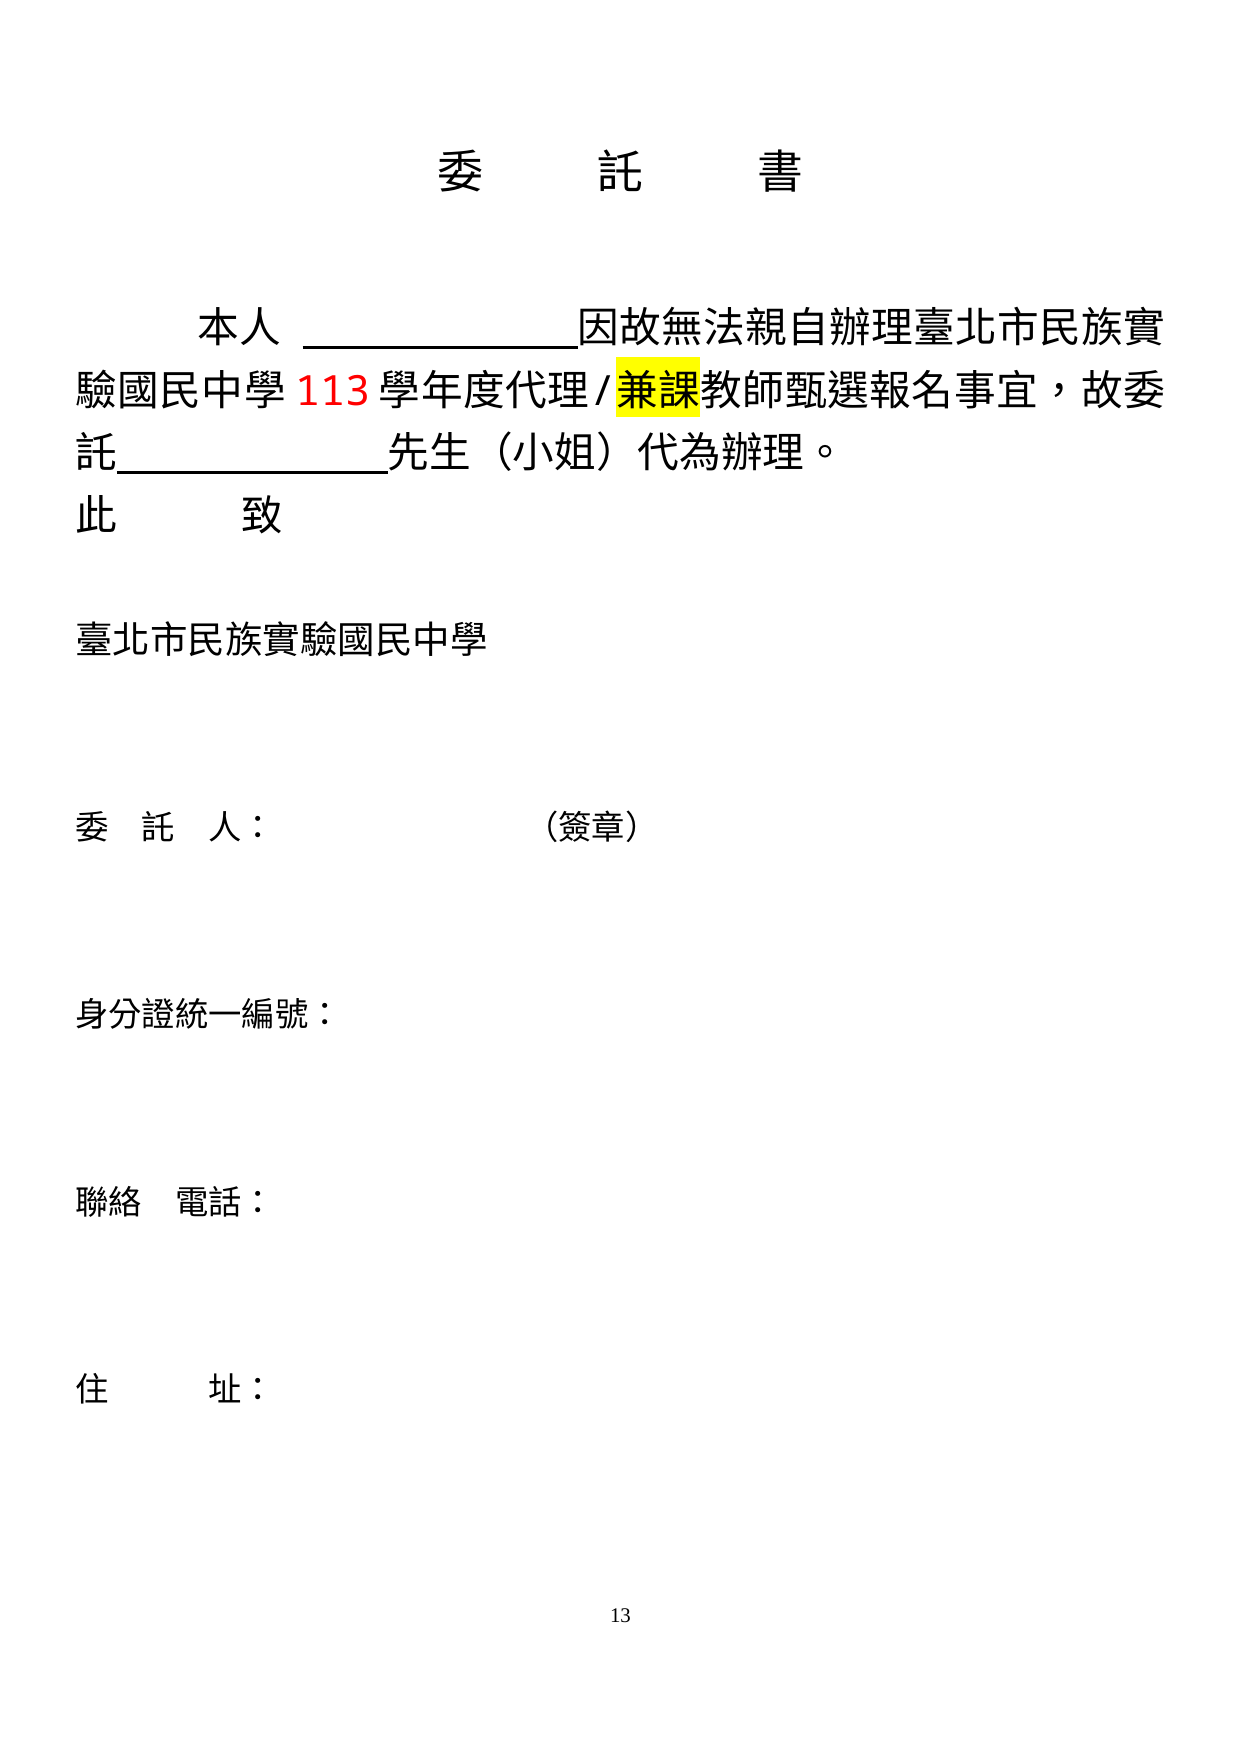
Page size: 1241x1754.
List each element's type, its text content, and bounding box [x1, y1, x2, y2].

text 委 託 書 [75, 96, 1165, 221]
text 住 址： [75, 1346, 1165, 1408]
text 身分證統一編號： [75, 971, 1165, 1033]
text 本人 因故無法親自辦理臺北市民族實驗國民中學113學年度代理/兼課教師甄選報名事宜，故委託 先生（小姐）代為辦理。 [75, 283, 1165, 471]
text 此 致 [75, 471, 1165, 533]
text 委 託 人： （簽章） [75, 783, 1165, 846]
text 臺北市民族實驗國民中學 [75, 596, 1165, 658]
text 聯絡 電話： [75, 1158, 1165, 1221]
